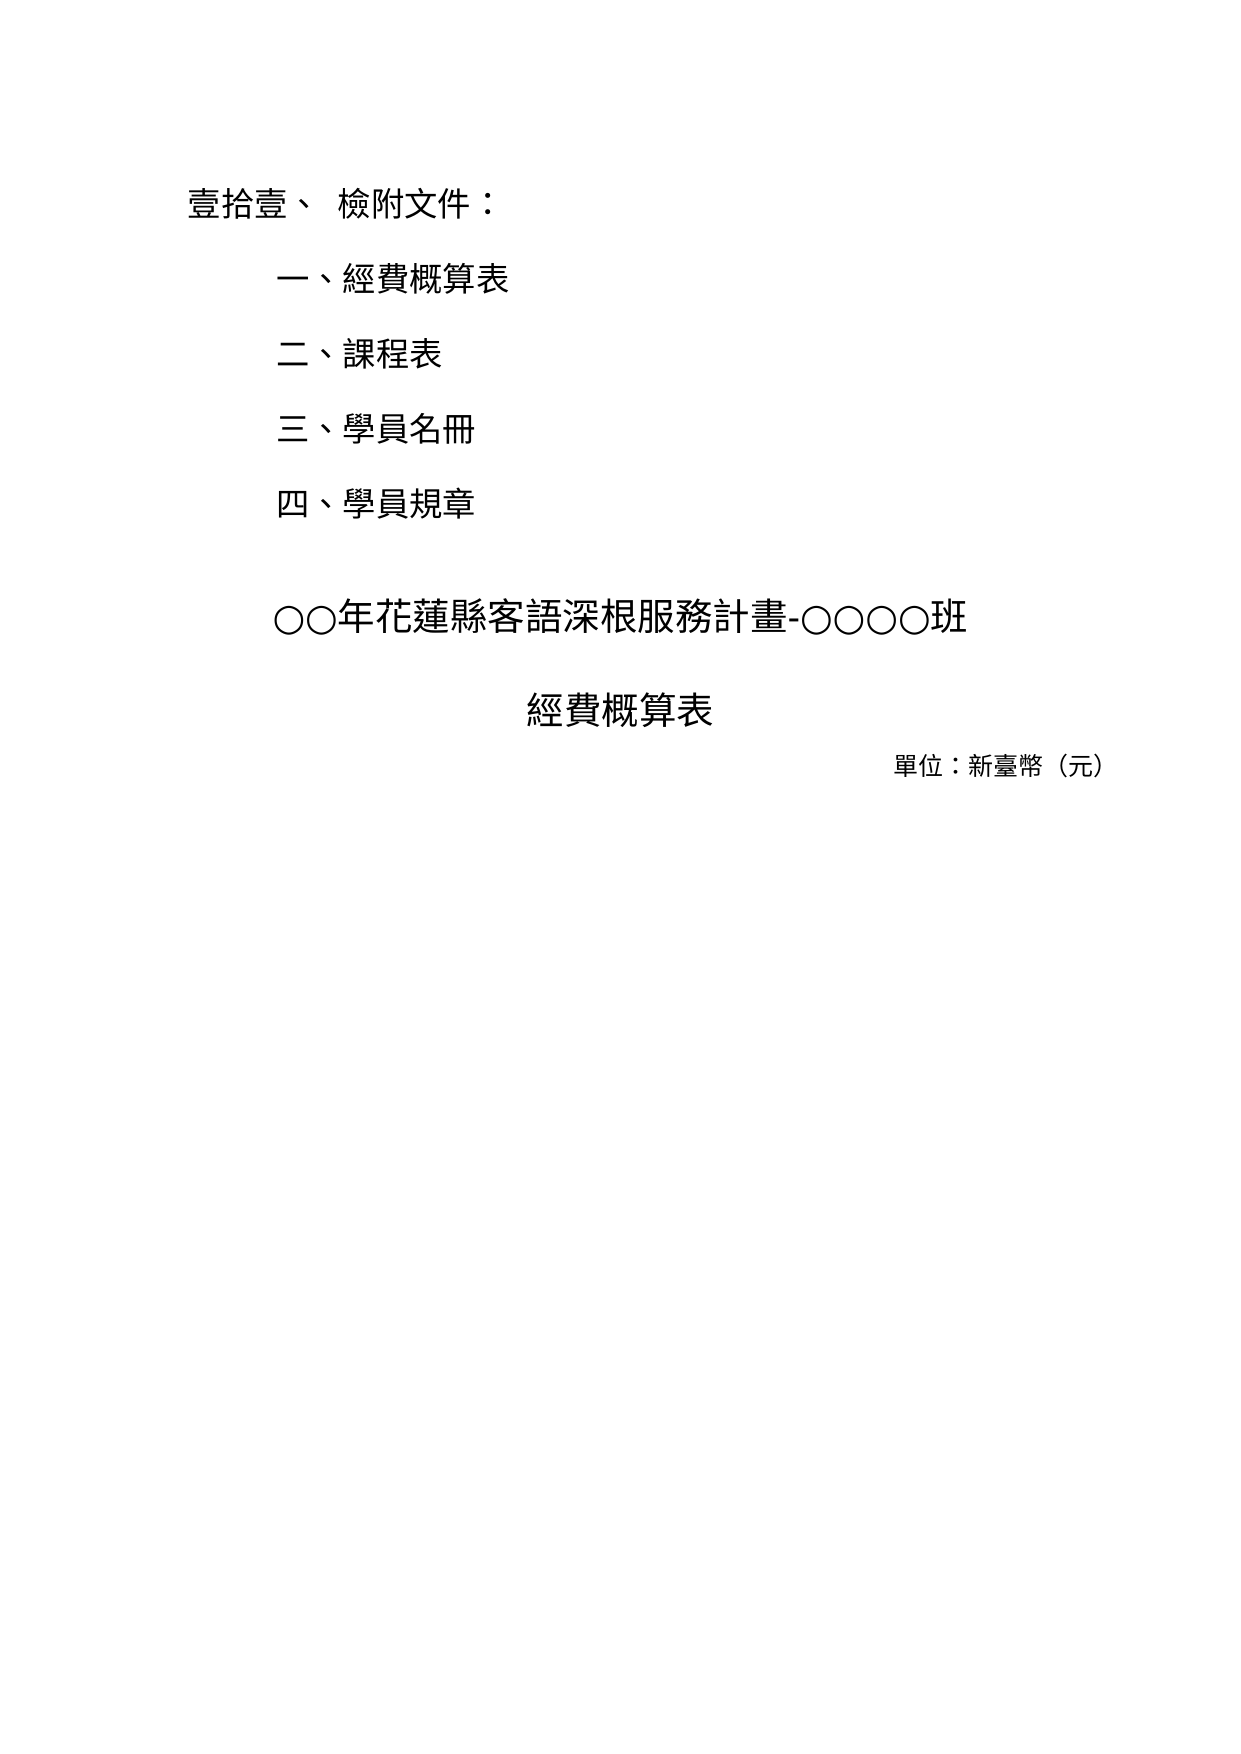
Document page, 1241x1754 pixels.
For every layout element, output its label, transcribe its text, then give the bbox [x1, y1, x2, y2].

text 單位：新臺幣（元） [187, 746, 1118, 783]
text ○○年花蓮縣客語深根服務計畫-○○○○班 [187, 577, 1053, 652]
list 檢附文件： [187, 164, 1053, 239]
list 學員規章 [276, 464, 1053, 539]
list 課程表 [276, 314, 1053, 389]
list 學員名冊 [276, 389, 1053, 464]
text 經費概算表 [187, 671, 1053, 746]
list 經費概算表 [276, 239, 1053, 314]
